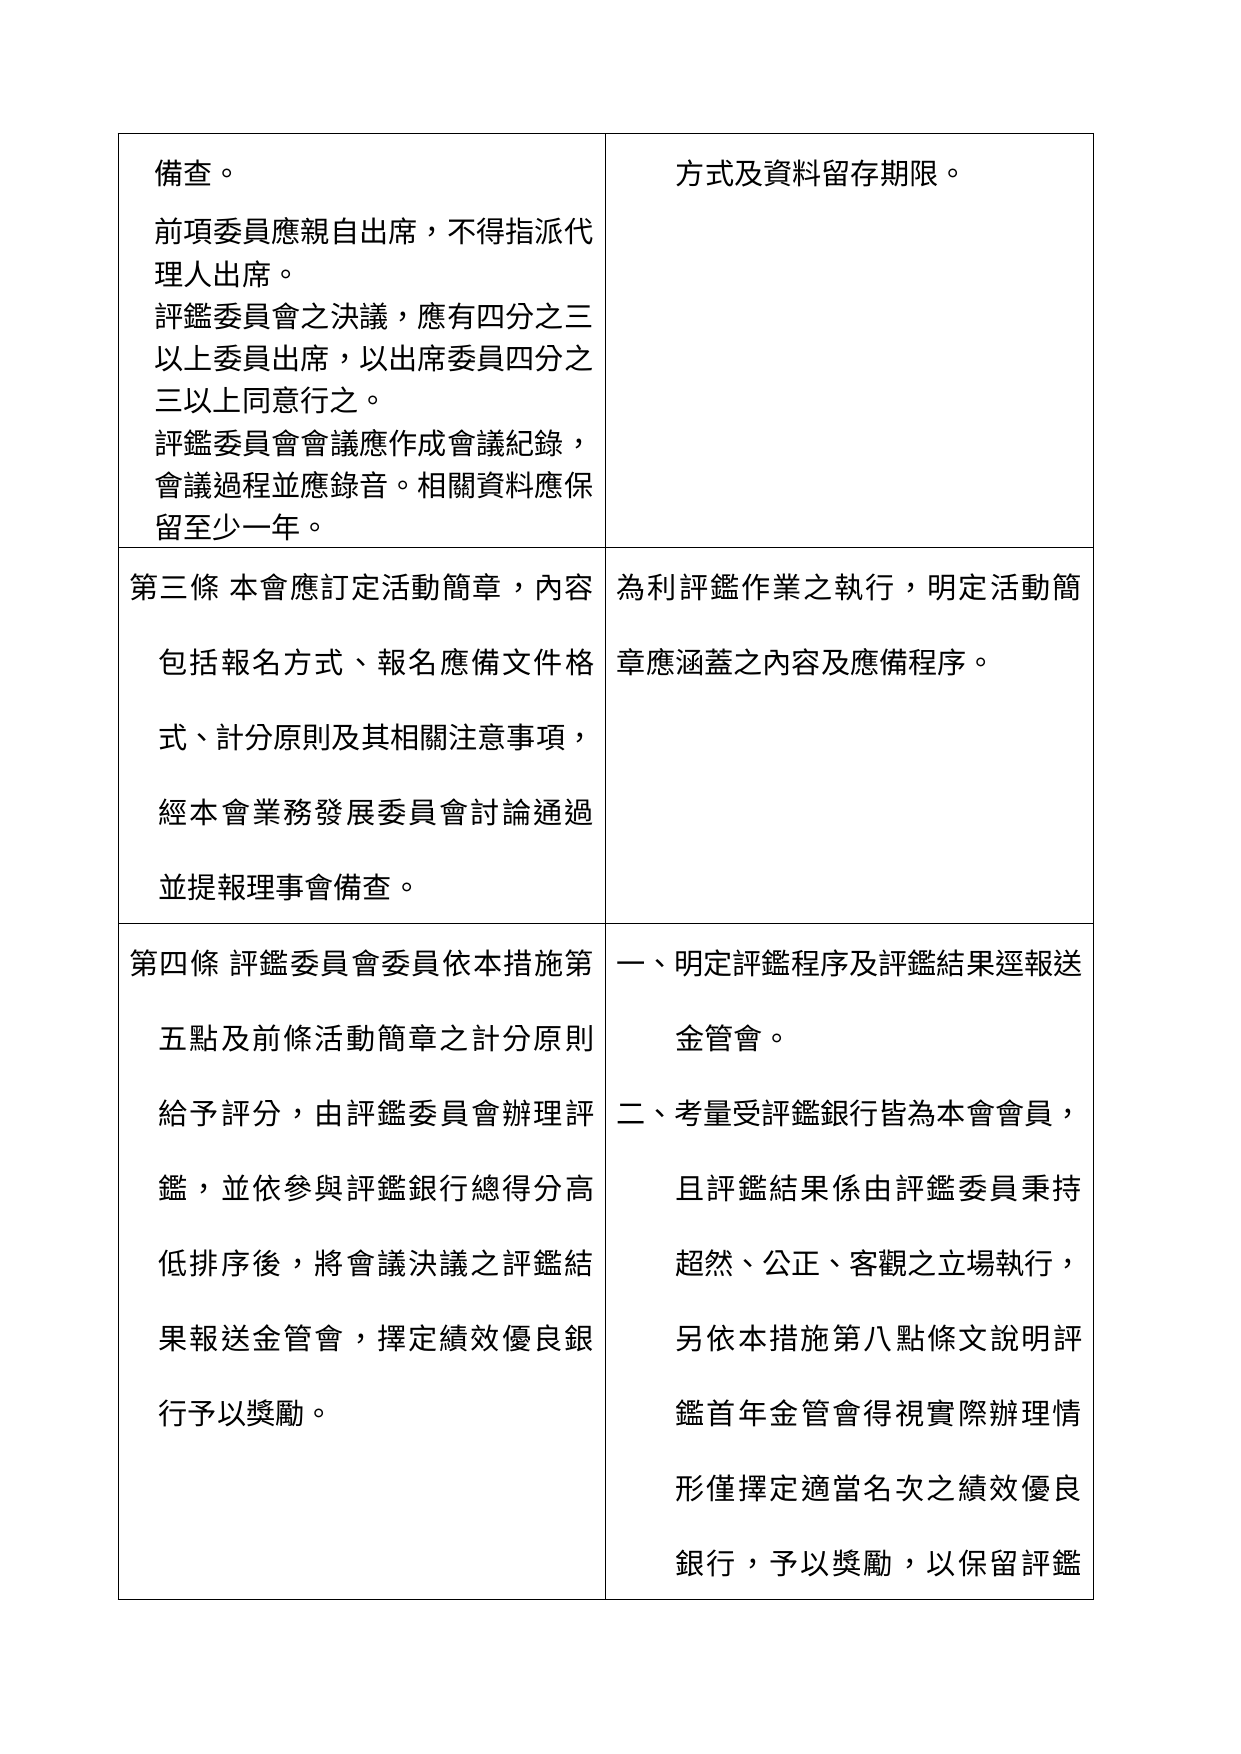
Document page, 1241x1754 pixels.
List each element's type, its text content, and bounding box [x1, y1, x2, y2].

table_cell 一、明定評鑑程序及評鑑結果逕報送金管會。 二、考量受評鑑銀行皆為本會會員，且評鑑結果係由評鑑委員秉持超然、公正、客觀之立場執行，另依本措施第八點條文說明評鑑首年金管會得視實際辦理情形僅擇定適當名次之績效優良銀行，予以獎勵，以保留評鑑 [606, 924, 1093, 1599]
table_cell 第四條 評鑑委員會委員依本措施第五點及前條活動簡章之計分原則給予評分，由評鑑委員會辦理評鑑，並依參與評鑑銀行總得分高低排序後，將會議決議之評鑑結果報送金管會，擇定績效優良銀行予以獎勵。 [119, 924, 605, 1599]
table_cell 方式及資料留存期限。 [606, 134, 1093, 547]
table_cell 為利評鑑作業之執行，明定活動簡章應涵蓋之內容及應備程序。 [606, 548, 1093, 923]
table_cell 第三條 本會應訂定活動簡章，內容包括報名方式、報名應備文件格式、計分原則及其相關注意事項，經本會業務發展委員會討論通過並提報理事會備查。 [119, 548, 605, 923]
table_cell 備查。 前項委員應親自出席，不得指派代理人出席。 評鑑委員會之決議，應有四分之三以上委員出席，以出席委員四分之三以上同意行之。 評鑑委員會會議應作成會議紀錄，會議過程並應錄音。相關資料應保留至少一年。 [119, 134, 605, 547]
